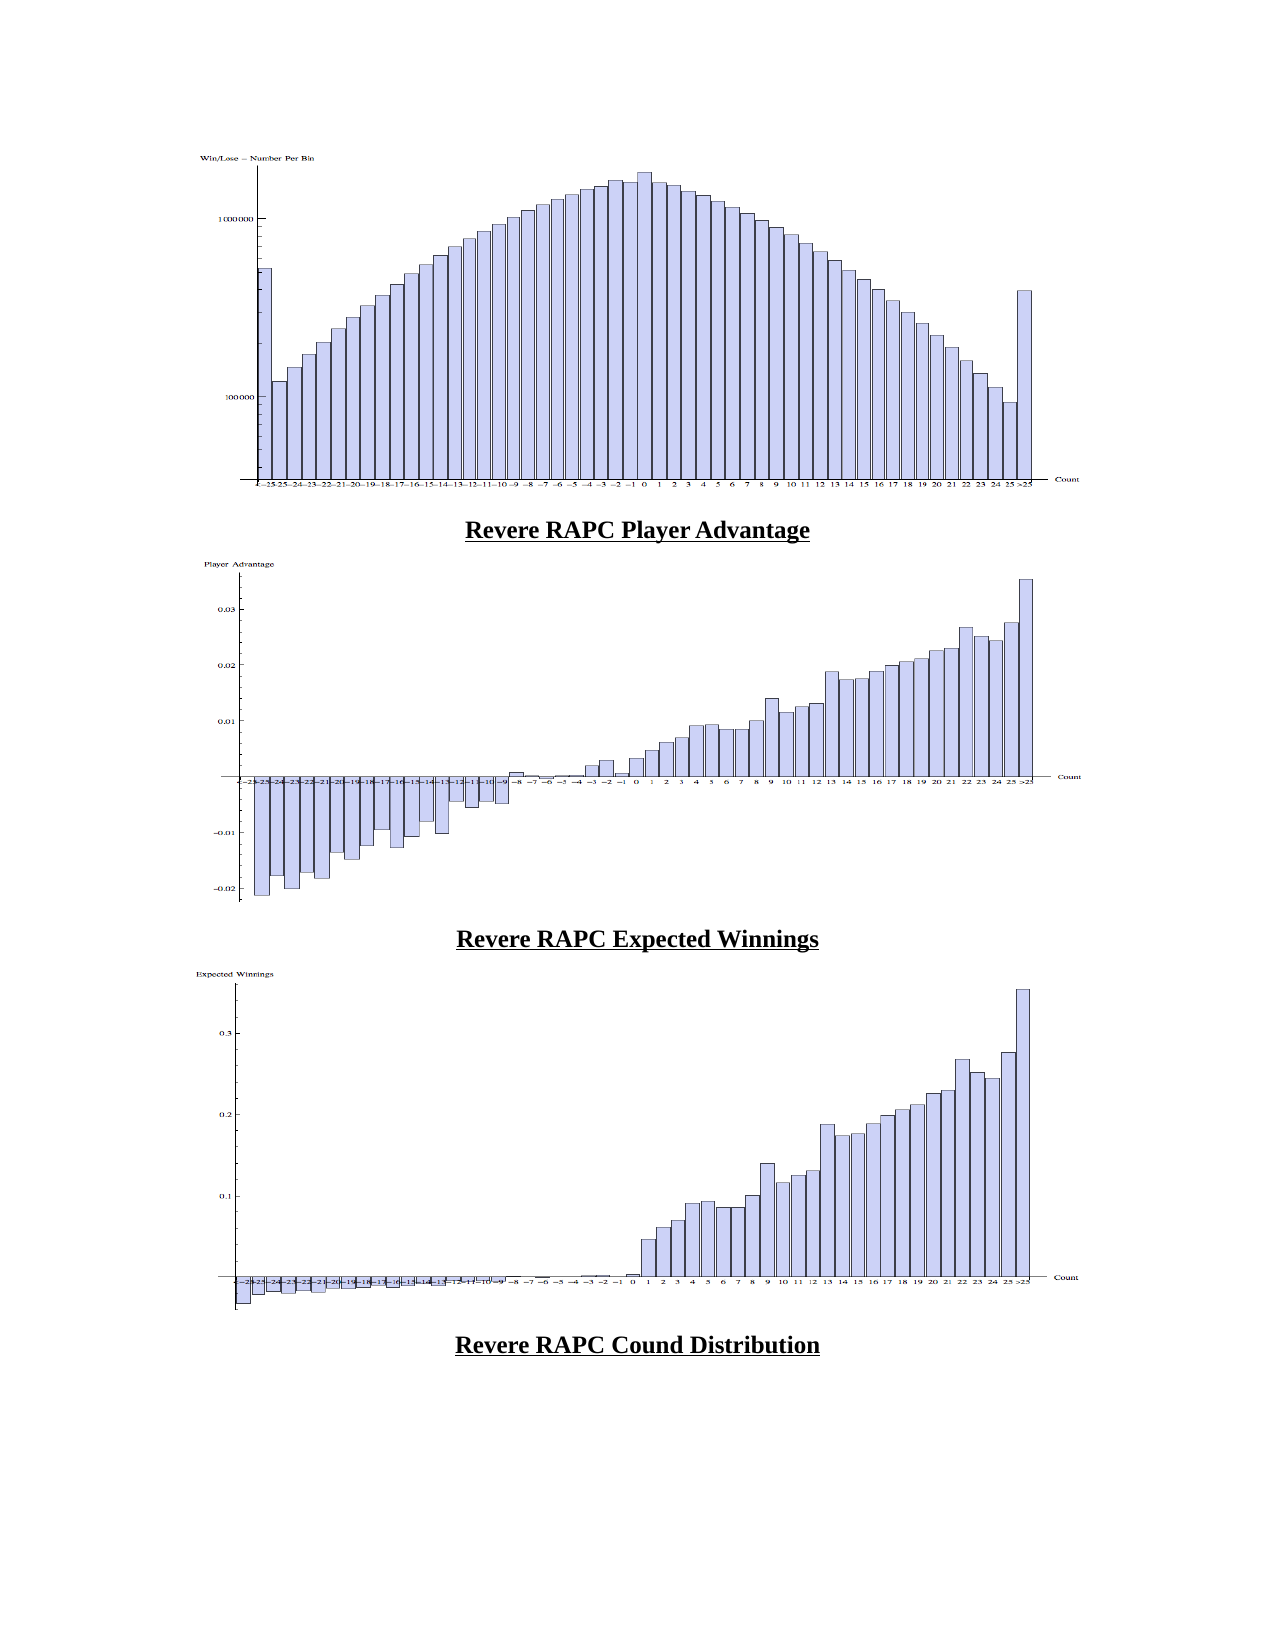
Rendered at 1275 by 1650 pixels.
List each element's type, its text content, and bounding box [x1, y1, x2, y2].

text Revere RAPC Cound Distribution [187, 1330, 1087, 1359]
picture [187, 966, 1088, 1316]
text Revere RAPC Expected Winnings [187, 924, 1087, 952]
picture [187, 558, 1089, 910]
text Revere RAPC Player Advantage [187, 516, 1087, 544]
picture [187, 150, 1088, 502]
